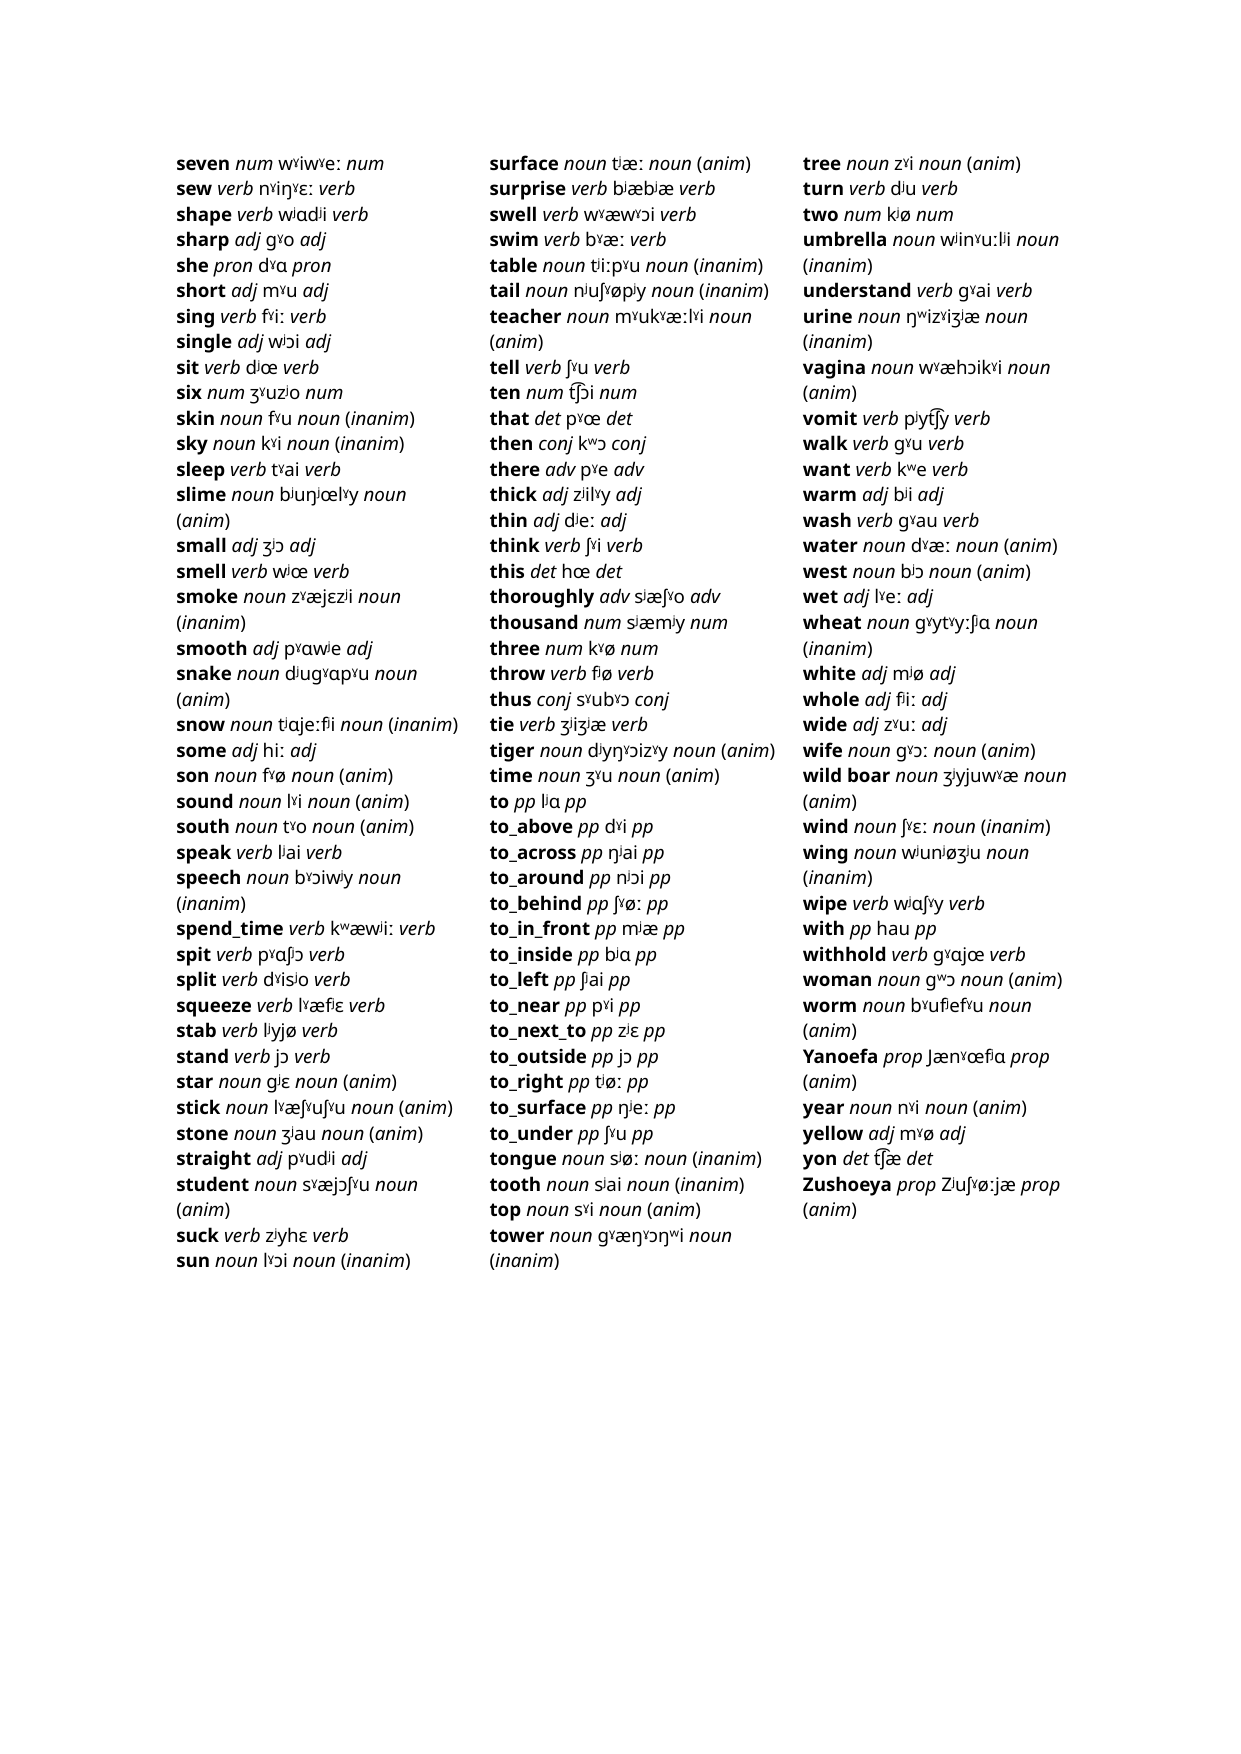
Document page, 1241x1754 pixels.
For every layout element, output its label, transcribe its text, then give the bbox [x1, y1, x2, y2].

text speech noun bˠɔiwʲy noun (inanim) [176, 864, 463, 916]
text to_behind pp ʃˠøː pp [489, 890, 777, 916]
text worm noun bˠufʲefˠu noun (anim) [803, 992, 1090, 1043]
text tower noun ɡˠæŋˠɔŋʷi noun (inanim) [489, 1222, 777, 1273]
text small adj ʒʲɔ adj [176, 533, 463, 558]
text then conj kʷɔ conj [489, 431, 777, 456]
text to_right pp tʲøː pp [489, 1069, 777, 1094]
text top noun sˠi noun (anim) [489, 1196, 777, 1222]
text wind noun ʃˠɛː noun (inanim) [803, 813, 1090, 839]
text smell verb wʲœ verb [176, 558, 463, 584]
text want verb kʷe verb [803, 456, 1090, 482]
text speak verb lʲai verb [176, 839, 463, 864]
text son noun fˠø noun (anim) [176, 762, 463, 788]
text six num ʒˠuzʲo num [176, 380, 463, 405]
text vagina noun wˠæhɔikˠi noun (anim) [803, 354, 1090, 405]
text sing verb fˠiː verb [176, 303, 463, 329]
text warm adj bʲi adj [803, 482, 1090, 507]
text teacher noun mˠukˠæːlˠi noun (anim) [489, 303, 777, 354]
text to_left pp ʃʲai pp [489, 967, 777, 992]
text to_inside pp bʲɑ pp [489, 941, 777, 967]
text throw verb fʲø verb [489, 660, 777, 686]
text smoke noun zˠæjɛzʲi noun (inanim) [176, 584, 463, 635]
text wild boar noun ʒʲyjuwˠæ noun (anim) [803, 762, 1090, 813]
text thousand num sʲæmʲy num [489, 609, 777, 635]
text to_outside pp jɔ pp [489, 1043, 777, 1069]
text that det pˠœ det [489, 405, 777, 431]
text tooth noun sʲai noun (inanim) [489, 1171, 777, 1196]
text to_above pp dˠi pp [489, 813, 777, 839]
text with pp hau pp [803, 916, 1090, 941]
text sun noun lˠɔi noun (inanim) [176, 1247, 463, 1273]
text spend_time verb kʷæwʲiː verb [176, 916, 463, 941]
text snake noun dʲuɡˠɑpˠu noun (anim) [176, 660, 463, 711]
text sound noun lˠi noun (anim) [176, 788, 463, 813]
text single adj wʲɔi adj [176, 329, 463, 354]
text short adj mˠu adj [176, 278, 463, 303]
text sharp adj ɡˠo adj [176, 227, 463, 252]
text south noun tˠo noun (anim) [176, 813, 463, 839]
text yon det t͡ʃæ det [803, 1145, 1090, 1171]
text thoroughly adv sʲæʃˠo adv [489, 584, 777, 609]
text think verb ʃˠi verb [489, 533, 777, 558]
text whole adj fʲiː adj [803, 686, 1090, 711]
text sleep verb tˠai verb [176, 456, 463, 482]
text smooth adj pˠɑwʲe adj [176, 635, 463, 660]
text wife noun ɡˠɔː noun (anim) [803, 737, 1090, 762]
text there adv pˠe adv [489, 456, 777, 482]
text wipe verb wʲɑʃˠy verb [803, 890, 1090, 916]
text stone noun ʒʲau noun (anim) [176, 1120, 463, 1145]
text stand verb jɔ verb [176, 1043, 463, 1069]
text thus conj sˠubˠɔ conj [489, 686, 777, 711]
text urine noun ŋʷizˠiʒʲæ noun (inanim) [803, 303, 1090, 354]
text wheat noun ɡˠytˠyːʃʲɑ noun (inanim) [803, 609, 1090, 660]
text stab verb lʲyjø verb [176, 1018, 463, 1043]
text yellow adj mˠø adj [803, 1120, 1090, 1145]
text two num kʲø num [803, 201, 1090, 227]
text suck verb zʲyhɛ verb [176, 1222, 463, 1247]
text to_next_to pp zʲɛ pp [489, 1018, 777, 1043]
text wide adj zˠuː adj [803, 711, 1090, 737]
text tree noun zˠi noun (anim) [803, 150, 1090, 176]
text to_around pp nʲɔi pp [489, 864, 777, 890]
text tail noun nʲuʃˠøpʲy noun (inanim) [489, 278, 777, 303]
text student noun sˠæjɔʃˠu noun (anim) [176, 1171, 463, 1222]
text surprise verb bʲæbʲæ verb [489, 176, 777, 201]
text understand verb ɡˠai verb [803, 278, 1090, 303]
text time noun ʒˠu noun (anim) [489, 762, 777, 788]
text tie verb ʒʲiʒʲæ verb [489, 711, 777, 737]
text shape verb wʲɑdʲi verb [176, 201, 463, 227]
text split verb dˠisʲo verb [176, 967, 463, 992]
text withhold verb ɡˠɑjœ verb [803, 941, 1090, 967]
text three num kˠø num [489, 635, 777, 660]
text tongue noun sʲøː noun (inanim) [489, 1145, 777, 1171]
text squeeze verb lˠæfʲɛ verb [176, 992, 463, 1018]
text snow noun tʲɑjeːfʲi noun (inanim) [176, 711, 463, 737]
text Zushoeya prop Zʲuʃˠøːjæ prop (anim) [803, 1171, 1090, 1222]
text seven num wˠiwˠeː num [176, 150, 463, 176]
text table noun tʲiːpˠu noun (inanim) [489, 252, 777, 278]
text to_across pp ŋʲai pp [489, 839, 777, 864]
text to_under pp ʃˠu pp [489, 1120, 777, 1145]
text year noun nˠi noun (anim) [803, 1094, 1090, 1120]
text surface noun tʲæː noun (anim) [489, 150, 777, 176]
text spit verb pˠɑʃʲɔ verb [176, 941, 463, 967]
text ten num t͡ʃɔi num [489, 380, 777, 405]
text Yanoefa prop Jænˠœfʲɑ prop (anim) [803, 1043, 1090, 1094]
text to_near pp pˠi pp [489, 992, 777, 1018]
text sew verb nˠiŋˠɛː verb [176, 176, 463, 201]
text umbrella noun wʲinˠuːlʲi noun (inanim) [803, 227, 1090, 278]
text vomit verb pʲyt͡ʃy verb [803, 405, 1090, 431]
text skin noun fˠu noun (inanim) [176, 405, 463, 431]
text star noun ɡʲɛ noun (anim) [176, 1069, 463, 1094]
text tell verb ʃˠu verb [489, 354, 777, 380]
text thick adj zʲilˠy adj [489, 482, 777, 507]
text sit verb dʲœ verb [176, 354, 463, 380]
text wing noun wʲunʲøʒʲu noun (inanim) [803, 839, 1090, 890]
text water noun dˠæː noun (anim) [803, 533, 1090, 558]
text white adj mʲø adj [803, 660, 1090, 686]
text swim verb bˠæː verb [489, 227, 777, 252]
text thin adj dʲeː adj [489, 507, 777, 533]
text straight adj pˠudʲi adj [176, 1145, 463, 1171]
text this det hœ det [489, 558, 777, 584]
text stick noun lˠæʃˠuʃˠu noun (anim) [176, 1094, 463, 1120]
text wet adj lˠeː adj [803, 584, 1090, 609]
text woman noun ɡʷɔ noun (anim) [803, 967, 1090, 992]
text some adj hiː adj [176, 737, 463, 762]
text tiger noun dʲyŋˠɔizˠy noun (anim) [489, 737, 777, 762]
text swell verb wˠæwˠɔi verb [489, 201, 777, 227]
text turn verb dʲu verb [803, 176, 1090, 201]
text west noun bʲɔ noun (anim) [803, 558, 1090, 584]
text to_surface pp ŋʲeː pp [489, 1094, 777, 1120]
text to_in_front pp mʲæ pp [489, 916, 777, 941]
text she pron dˠɑ pron [176, 252, 463, 278]
text to pp lʲɑ pp [489, 788, 777, 813]
text walk verb ɡˠu verb [803, 431, 1090, 456]
text wash verb ɡˠau verb [803, 507, 1090, 533]
text slime noun bʲuŋʲœlˠy noun (anim) [176, 482, 463, 533]
text sky noun kˠi noun (inanim) [176, 431, 463, 456]
